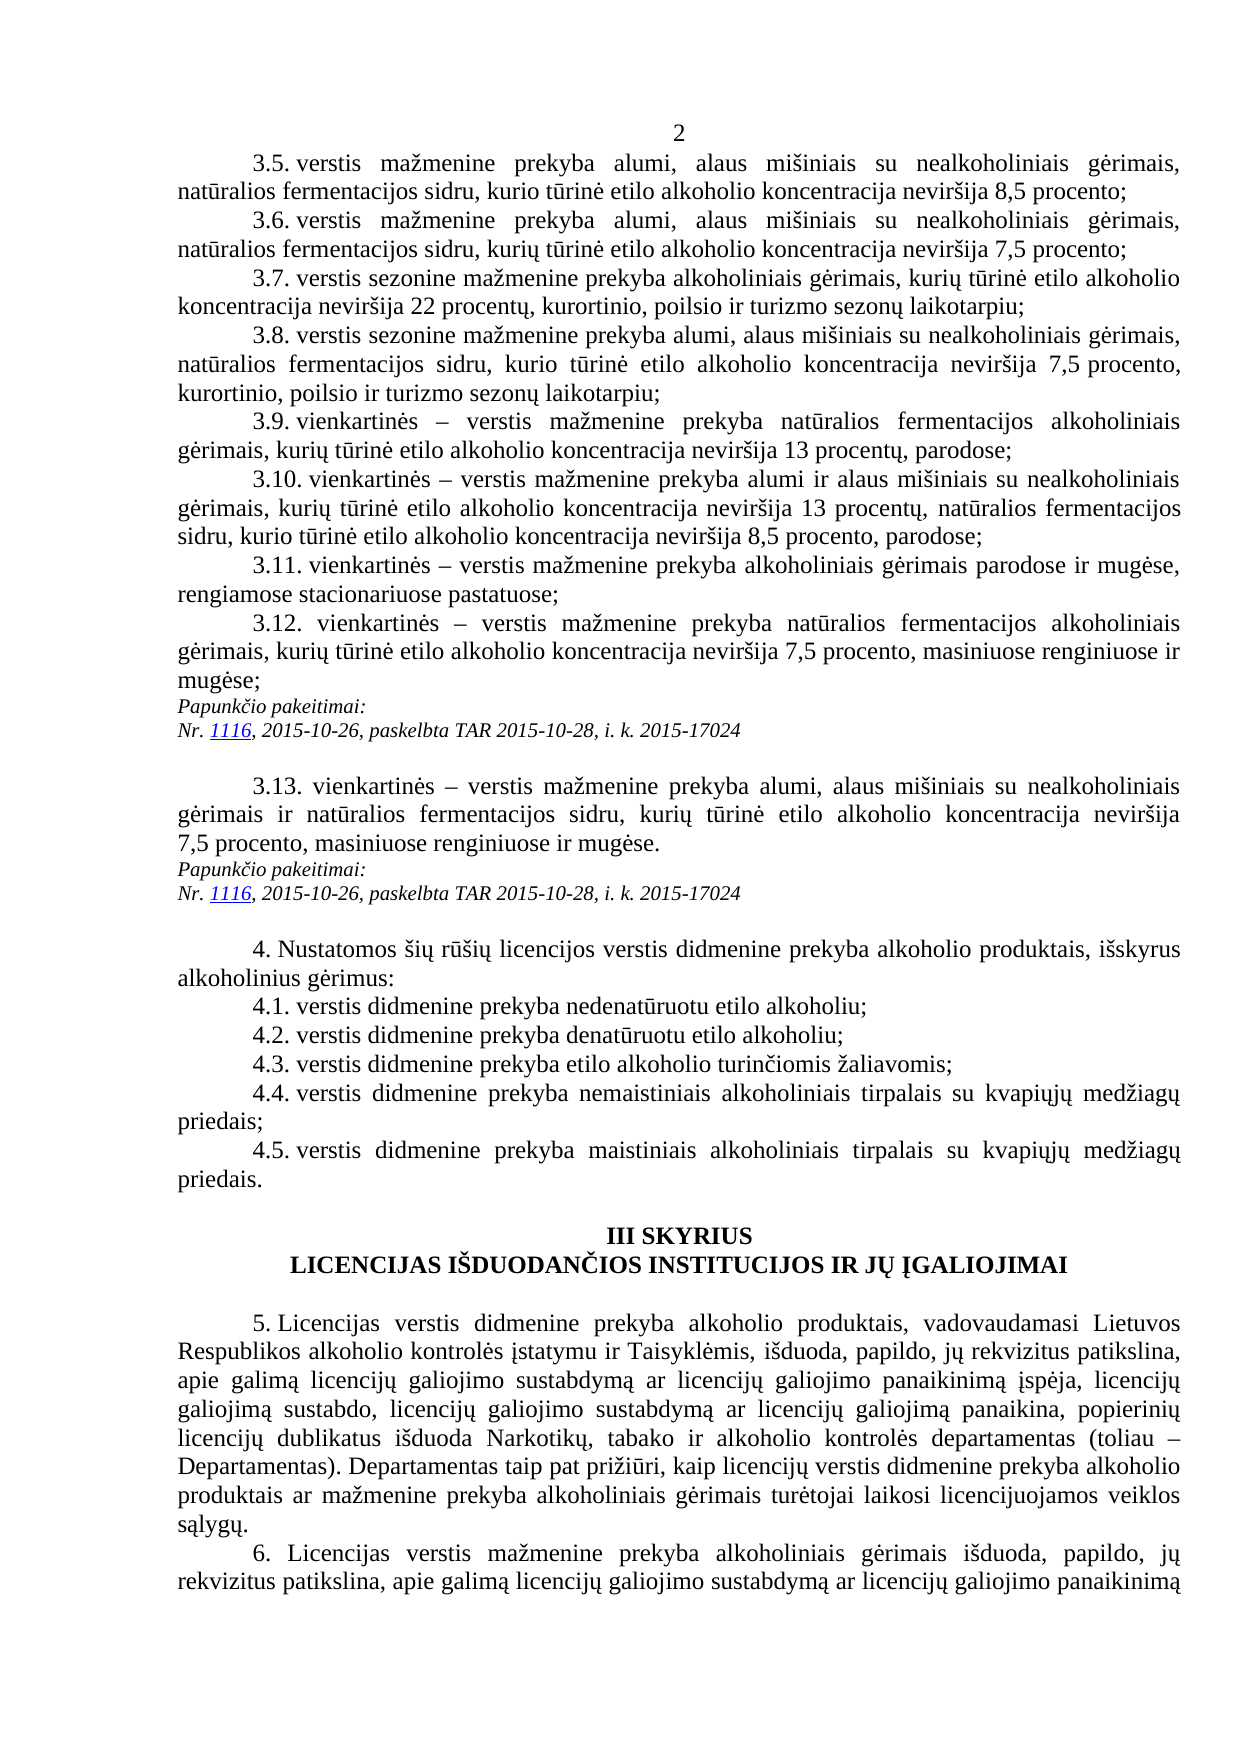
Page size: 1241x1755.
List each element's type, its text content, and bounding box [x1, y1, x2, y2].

text 5. Licencijas verstis didmenine prekyba alkoholio produktais, vadovaudamasi Lietuvos Respublikos alkoholio kontrolės įstatymu ir Taisyklėmis, išduoda, papildo, jų rekvizitus patikslina, apie galimą licencijų galiojimo sustabdymą ar licencijų galiojimo panaikinimą įspėja, licencijų galiojimą sustabdo, licencijų galiojimo sustabdymą ar licencijų galiojimą panaikina, popierinių licencijų dublikatus išduoda Narkotikų, tabako ir alkoholio kontrolės departamentas (toliau – Departamentas). Departamentas taip pat prižiūri, kaip licencijų verstis didmenine prekyba alkoholio produktais ar mažmenine prekyba alkoholiniais gėrimais turėtojai laikosi licencijuojamos veiklos sąlygų. [177, 1308, 1181, 1538]
text 3.8. verstis sezonine mažmenine prekyba alumi, alaus mišiniais su nealkoholiniais gėrimais, natūralios fermentacijos sidru, kurio tūrinė etilo alkoholio koncentracija neviršija 7,5 procento, kurortinio, poilsio ir turizmo sezonų laikotarpiu; [177, 320, 1181, 406]
text 3.11. vienkartinės – verstis mažmenine prekyba alkoholiniais gėrimais parodose ir mugėse, rengiamose stacionariuose pastatuose; [177, 550, 1181, 608]
text 3.7. verstis sezonine mažmenine prekyba alkoholiniais gėrimais, kurių tūrinė etilo alkoholio koncentracija neviršija 22 procentų, kurortinio, poilsio ir turizmo sezonų laikotarpiu; [177, 263, 1181, 320]
text 3.10. vienkartinės – verstis mažmenine prekyba alumi ir alaus mišiniais su nealkoholiniais gėrimais, kurių tūrinė etilo alkoholio koncentracija neviršija 13 procentų, natūralios fermentacijos sidru, kurio tūrinė etilo alkoholio koncentracija neviršija 8,5 procento, parodose; [177, 464, 1181, 550]
text 4.2. verstis didmenine prekyba denatūruotu etilo alkoholiu; [177, 1020, 1181, 1049]
text Papunkčio pakeitimai: [177, 857, 1181, 881]
text Nr. 1116, 2015-10-26, paskelbta TAR 2015-10-28, i. k. 2015-17024 [177, 718, 1181, 742]
text 4.3. verstis didmenine prekyba etilo alkoholio turinčiomis žaliavomis; [177, 1049, 1181, 1078]
text 3.9. vienkartinės – verstis mažmenine prekyba natūralios fermentacijos alkoholiniais gėrimais, kurių tūrinė etilo alkoholio koncentracija neviršija 13 procentų, parodose; [177, 406, 1181, 464]
text 4. Nustatomos šių rūšių licencijos verstis didmenine prekyba alkoholio produktais, išskyrus alkoholinius gėrimus: [177, 934, 1181, 991]
text 4.4. verstis didmenine prekyba nemaistiniais alkoholiniais tirpalais su kvapiųjų medžiagų priedais; [177, 1078, 1181, 1135]
text 3.6. verstis mažmenine prekyba alumi, alaus mišiniais su nealkoholiniais gėrimais, natūralios fermentacijos sidru, kurių tūrinė etilo alkoholio koncentracija neviršija 7,5 procento; [177, 205, 1181, 263]
text III SKYRIUS [177, 1221, 1181, 1250]
text 4.1. verstis didmenine prekyba nedenatūruotu etilo alkoholiu; [177, 991, 1181, 1020]
text Nr. 1116, 2015-10-26, paskelbta TAR 2015-10-28, i. k. 2015-17024 [177, 881, 1181, 905]
text Papunkčio pakeitimai: [177, 694, 1181, 718]
text 6. Licencijas verstis mažmenine prekyba alkoholiniais gėrimais išduoda, papildo, jų rekvizitus patikslina, apie galimą licencijų galiojimo sustabdymą ar licencijų galiojimo panaikinimą [177, 1538, 1181, 1595]
text 3.13. vienkartinės – verstis mažmenine prekyba alumi, alaus mišiniais su nealkoholiniais gėrimais ir natūralios fermentacijos sidru, kurių tūrinė etilo alkoholio koncentracija neviršija 7,5 procento, masiniuose renginiuose ir mugėse. [177, 771, 1181, 857]
text 4.5. verstis didmenine prekyba maistiniais alkoholiniais tirpalais su kvapiųjų medžiagų priedais. [177, 1135, 1181, 1193]
text LICENCIJAS IŠDUODANČIOS INSTITUCIJOS IR JŲ ĮGALIOJIMAI [177, 1250, 1181, 1279]
text 3.12. vienkartinės – verstis mažmenine prekyba natūralios fermentacijos alkoholiniais gėrimais, kurių tūrinė etilo alkoholio koncentracija neviršija 7,5 procento, masiniuose renginiuose ir mugėse; [177, 608, 1181, 694]
text 3.5. verstis mažmenine prekyba alumi, alaus mišiniais su nealkoholiniais gėrimais, natūralios fermentacijos sidru, kurio tūrinė etilo alkoholio koncentracija neviršija 8,5 procento; [177, 148, 1181, 205]
